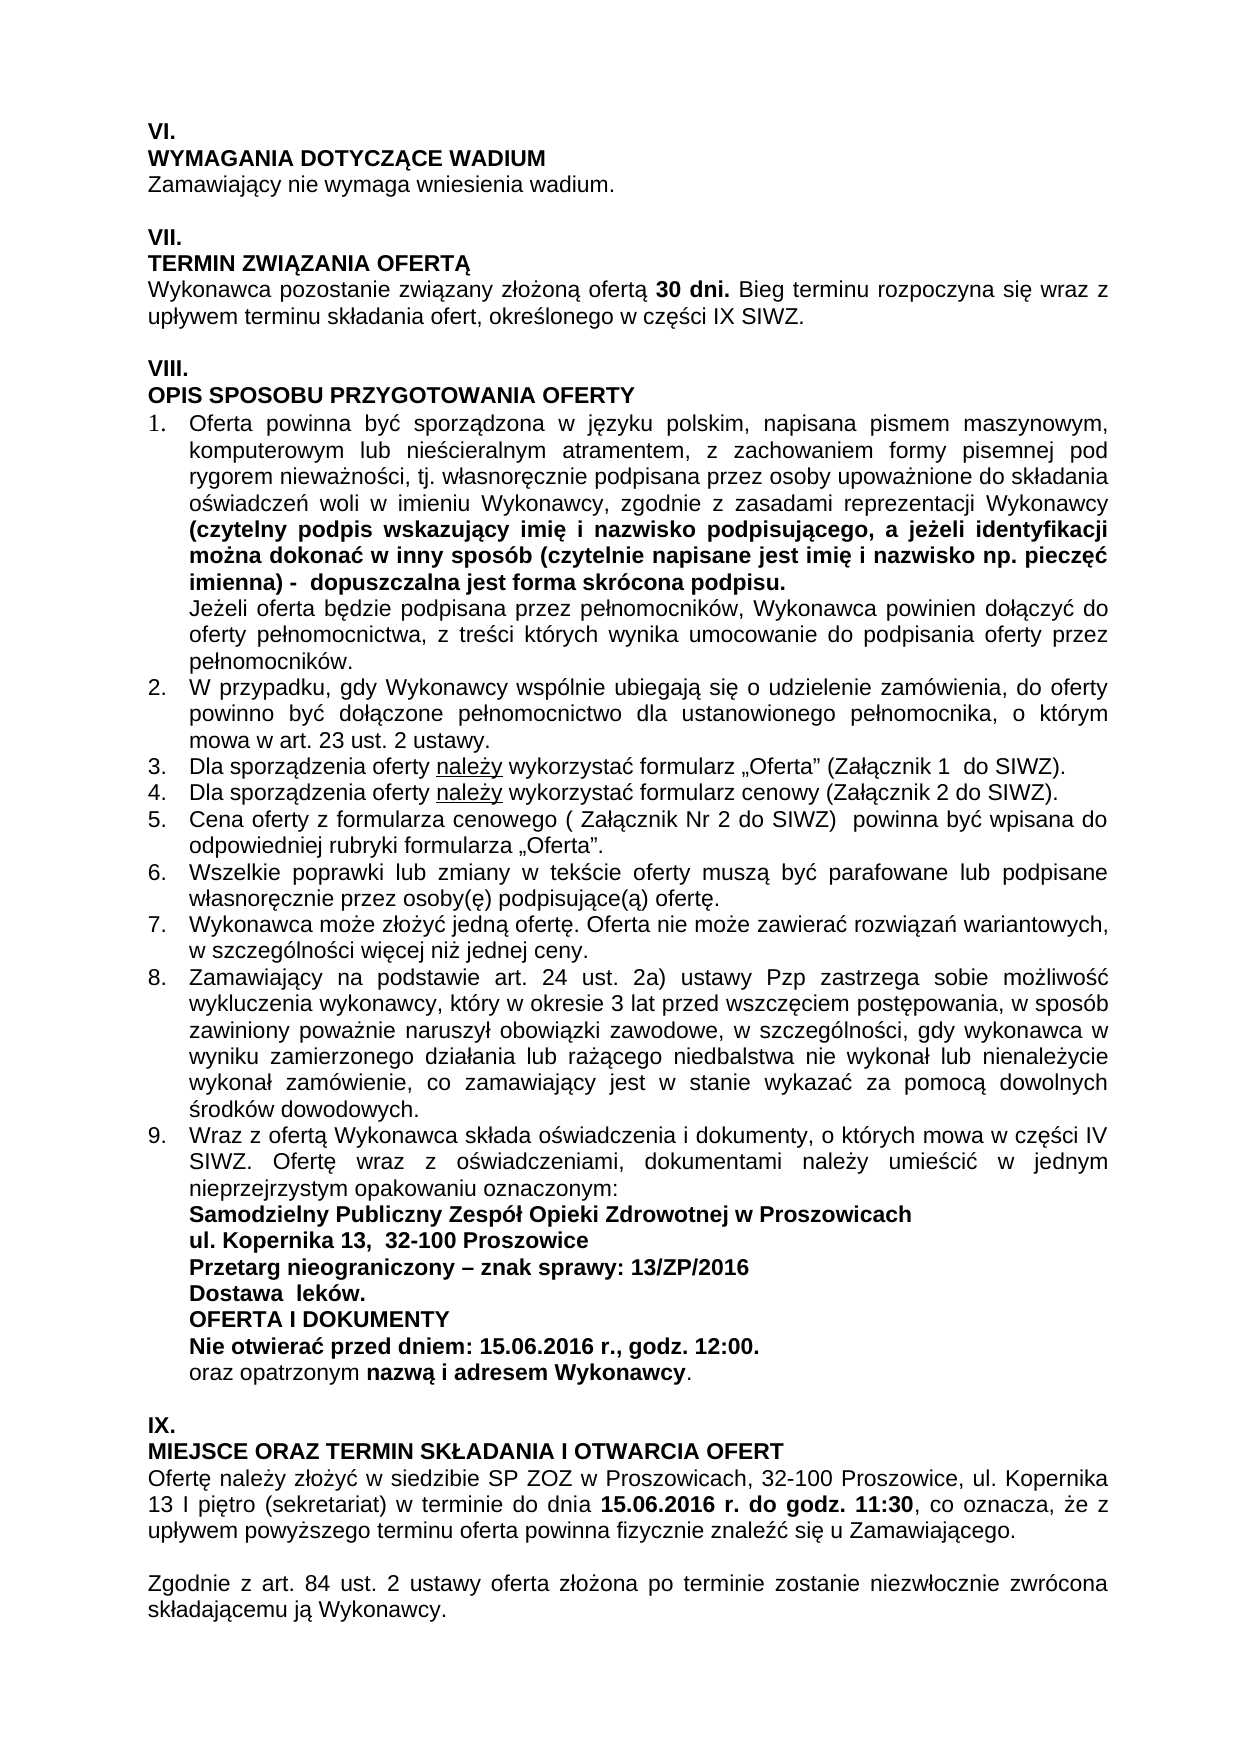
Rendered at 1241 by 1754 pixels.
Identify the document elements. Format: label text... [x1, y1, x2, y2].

text MIEJSCE ORAZ TERMIN SKŁADANIA I OTWARCIA OFERT [148, 1438, 1109, 1464]
list Jeżeli oferta będzie podpisana przez pełnomocników, Wykonawca powinien dołączyć do oferty pełnomocnictwa, z treści których wynika umocowanie do podpisania oferty przez pełnomocników. [148, 595, 1109, 674]
list Nie otwierać przed dniem: 15.06.2016 r., godz. 12:00. [189, 1333, 1109, 1359]
list Wykonawca może złożyć jedną ofertę. Oferta nie może zawierać rozwiązań wariantowych, w szczególności więcej niż jednej ceny. [148, 911, 1109, 964]
list W przypadku, gdy Wykonawcy wspólnie ubiegają się o udzielenie zamówienia, do oferty powinno być dołączone pełnomocnictwo dla ustanowionego pełnomocnika, o którym mowa w art. 23 ust. 2 ustawy. [148, 674, 1109, 753]
text Przetarg nieograniczony – znak sprawy: 13/ZP/2016 [189, 1254, 1109, 1280]
text oraz opatrzonym nazwą i adresem Wykonawcy. [189, 1359, 1109, 1386]
text Zamawiający nie wymaga wniesienia wadium. [148, 171, 1109, 197]
subtitle Ofertę należy złożyć w siedzibie SP ZOZ w Proszowicach, 32-100 Proszowice, ul. Kopernika 13 I piętro (sekretariat) w terminie do dnia 15.06.2016 r. do godz. 11:30, co oznacza, że z upływem powyższego terminu oferta powinna fizycznie znaleźć się u Zamawiającego. [148, 1464, 1109, 1544]
text VIII. [148, 355, 1109, 382]
text Zgodnie z art. 84 ust. 2 ustawy oferta złożona po terminie zostanie niezwłocznie zwrócona składającemu ją Wykonawcy. [148, 1570, 1109, 1623]
subtitle Samodzielny Publiczny Zespół Opieki Zdrowotnej w Proszowicach [189, 1201, 1109, 1227]
text ul. Kopernika 13, 32-100 Proszowice [189, 1227, 1109, 1254]
list Dla sporządzenia oferty należy wykorzystać formularz „Oferta” (Załącznik 1 do SIWZ). [148, 753, 1109, 779]
text WYMAGANIA DOTYCZĄCE WADIUM [148, 144, 1109, 171]
list Dla sporządzenia oferty należy wykorzystać formularz cenowy (Załącznik 2 do SIWZ). [148, 779, 1109, 806]
text VI. [148, 118, 1109, 144]
list Oferta powinna być sporządzona w języku polskim, napisana pismem maszynowym, komputerowym lub nieścieralnym atramentem, z zachowaniem formy pisemnej pod rygorem nieważności, tj. własnoręcznie podpisana przez osoby upoważnione do składania oświadczeń woli w imieniu Wykonawcy, zgodnie z zasadami reprezentacji Wykonawcy (czytelny podpis wskazujący imię i nazwisko podpisującego, a jeżeli identyfikacji można dokonać w inny sposób (czytelnie napisane jest imię i nazwisko np. pieczęć imienna) - dopuszczalna jest forma skrócona podpisu. [148, 408, 1109, 595]
text TERMIN ZWIĄZANIA OFERTĄ [148, 250, 1109, 276]
text Wykonawca pozostanie związany złożoną ofertą 30 dni. Bieg terminu rozpoczyna się wraz z upływem terminu składania ofert, określonego w części IX SIWZ. [148, 276, 1109, 329]
list Cena oferty z formularza cenowego ( Załącznik Nr 2 do SIWZ) powinna być wpisana do odpowiedniej rubryki formularza „Oferta”. [148, 806, 1109, 858]
list Wszelkie poprawki lub zmiany w tekście oferty muszą być parafowane lub podpisane własnoręcznie przez osoby(ę) podpisujące(ą) ofertę. [148, 858, 1109, 911]
list Wraz z ofertą Wykonawca składa oświadczenia i dokumenty, o których mowa w części IV SIWZ. Ofertę wraz z oświadczeniami, dokumentami należy umieścić w jednym nieprzejrzystym opakowaniu oznaczonym: [148, 1122, 1109, 1201]
text VII. [148, 223, 1109, 250]
text Dostawa leków. OFERTA I DOKUMENTY [189, 1280, 1109, 1333]
subtitle IX. [148, 1412, 1109, 1438]
list Zamawiający na podstawie art. 24 ust. 2a) ustawy Pzp zastrzega sobie możliwość wykluczenia wykonawcy, który w okresie 3 lat przed wszczęciem postępowania, w sposób zawiniony poważnie naruszył obowiązki zawodowe, w szczególności, gdy wykonawca w wyniku zamierzonego działania lub rażącego niedbalstwa nie wykonał lub nienależycie wykonał zamówienie, co zamawiający jest w stanie wykazać za pomocą dowolnych środków dowodowych. [148, 964, 1109, 1122]
text OPIS SPOSOBU PRZYGOTOWANIA OFERTY [148, 382, 1109, 408]
